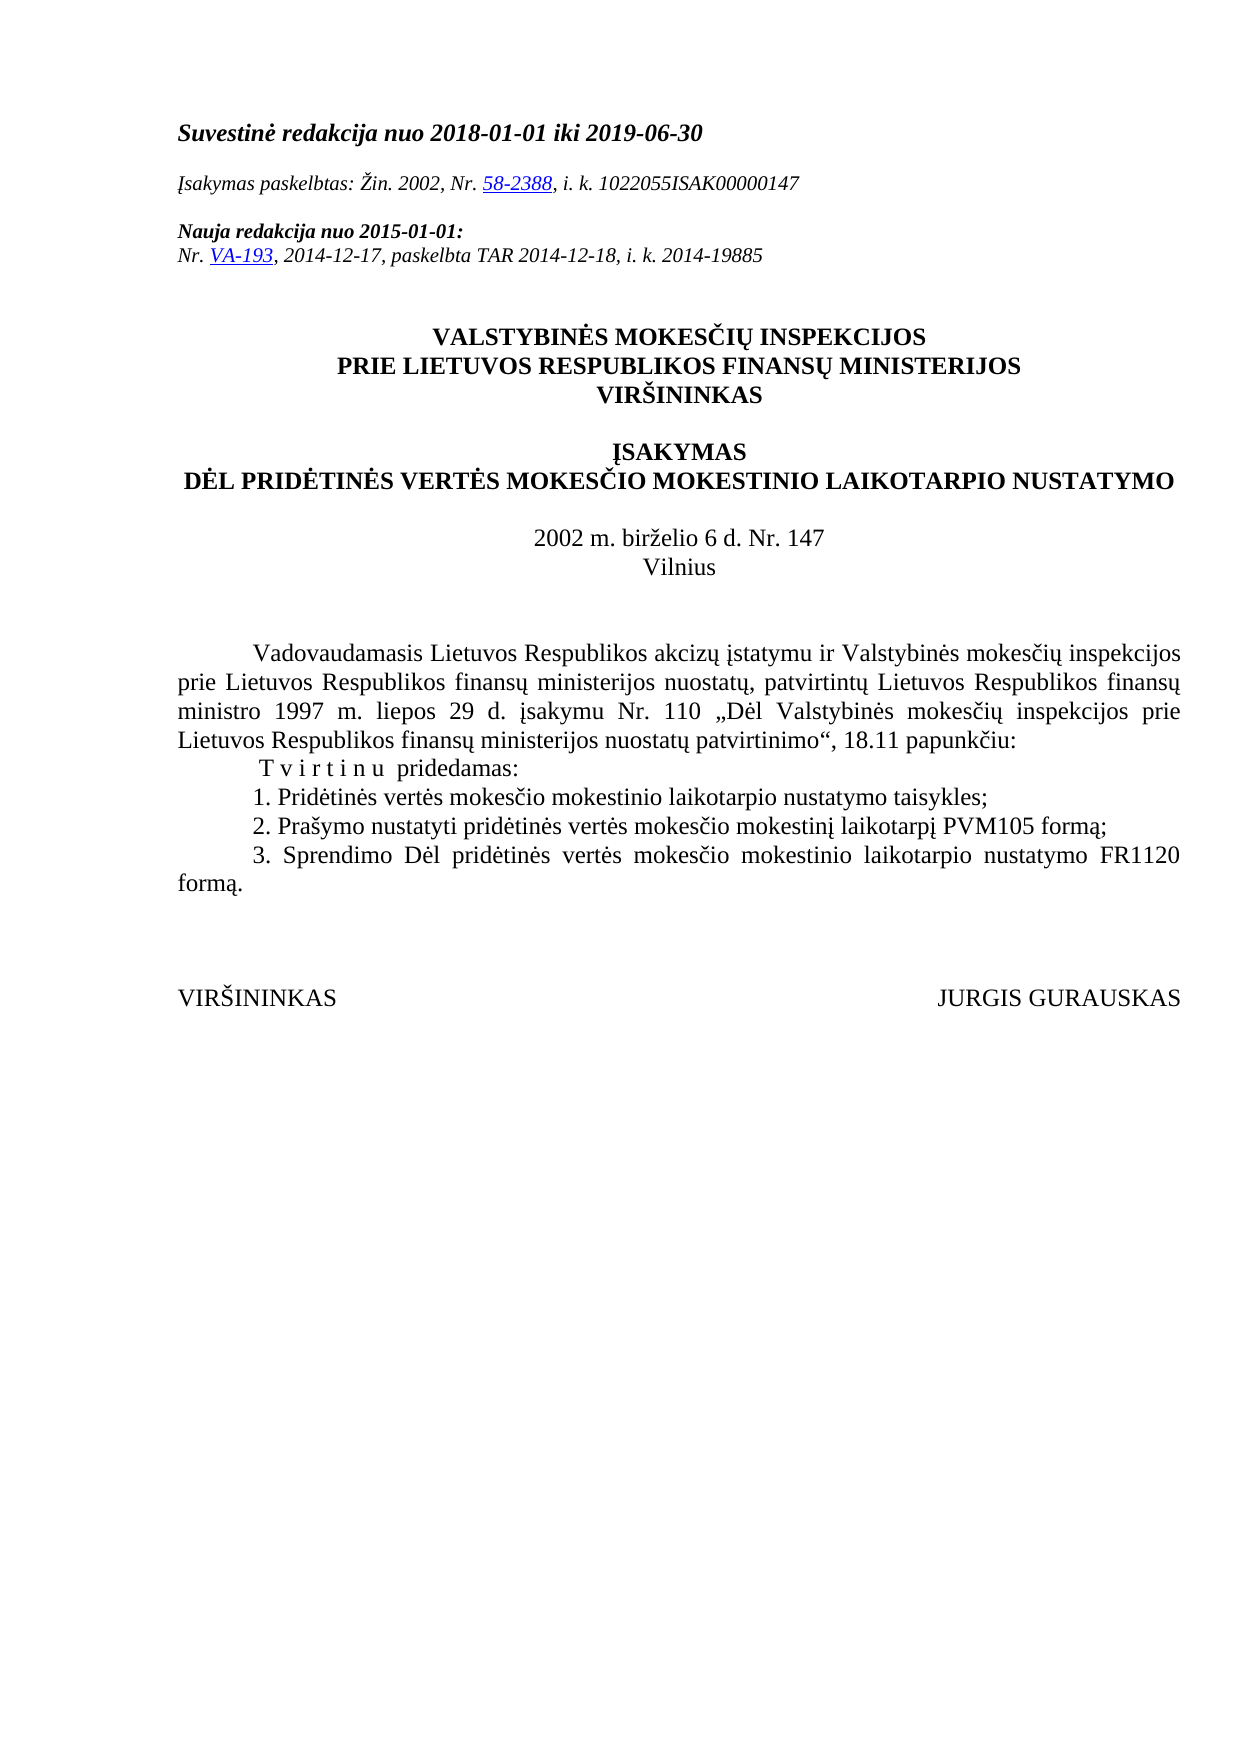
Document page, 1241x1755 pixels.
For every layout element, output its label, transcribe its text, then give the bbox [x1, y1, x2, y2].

text Vadovaudamasis Lietuvos Respublikos akcizų įstatymu ir Valstybinės mokesčių inspekcijos prie Lietuvos Respublikos finansų ministerijos nuostatų, patvirtintų Lietuvos Respublikos finansų ministro 1997 m. liepos 29 d. įsakymu Nr. 110 „Dėl Valstybinės mokesčių inspekcijos prie Lietuvos Respublikos finansų ministerijos nuostatų patvirtinimo“, 18.11 papunkčiu: [177, 638, 1181, 753]
text PRIE LIETUVOS RESPUBLIKOS FINANSŲ MINISTERIJOS [177, 351, 1181, 380]
text 3. Sprendimo Dėl pridėtinės vertės mokesčio mokestinio laikotarpio nustatymo FR1120 formą. [177, 840, 1181, 897]
text Įsakymas paskelbtas: Žin. 2002, Nr. 58-2388, i. k. 1022055ISAK00000147 [177, 171, 1181, 195]
text VALSTYBINĖS MOKESČIŲ INSPEKCIJOS [177, 322, 1181, 351]
text Vilnius [177, 552, 1181, 581]
text VIRŠININKAS JURGIS GURAUSKAS [177, 983, 1181, 1012]
text Nr. VA-193, 2014-12-17, paskelbta TAR 2014-12-18, i. k. 2014-19885 [177, 243, 1181, 267]
text VIRŠININKAS [177, 380, 1181, 408]
text T v i r t i n u pridedamas: [177, 753, 1181, 782]
text 2002 m. birželio 6 d. Nr. 147 [177, 523, 1181, 552]
text Nauja redakcija nuo 2015-01-01: [177, 219, 1181, 243]
text DĖL PRIDĖTINĖS VERTĖS MOKESČIO MOKESTINIO LAIKOTARPIO NUSTATYMO [177, 466, 1181, 495]
text 1. Pridėtinės vertės mokesčio mokestinio laikotarpio nustatymo taisykles; [177, 782, 1181, 811]
text Suvestinė redakcija nuo 2018-01-01 iki 2019-06-30 [177, 118, 1181, 147]
text 2. Prašymo nustatyti pridėtinės vertės mokesčio mokestinį laikotarpį PVM105 formą; [177, 811, 1181, 840]
text ĮSAKYMAS [177, 437, 1181, 466]
